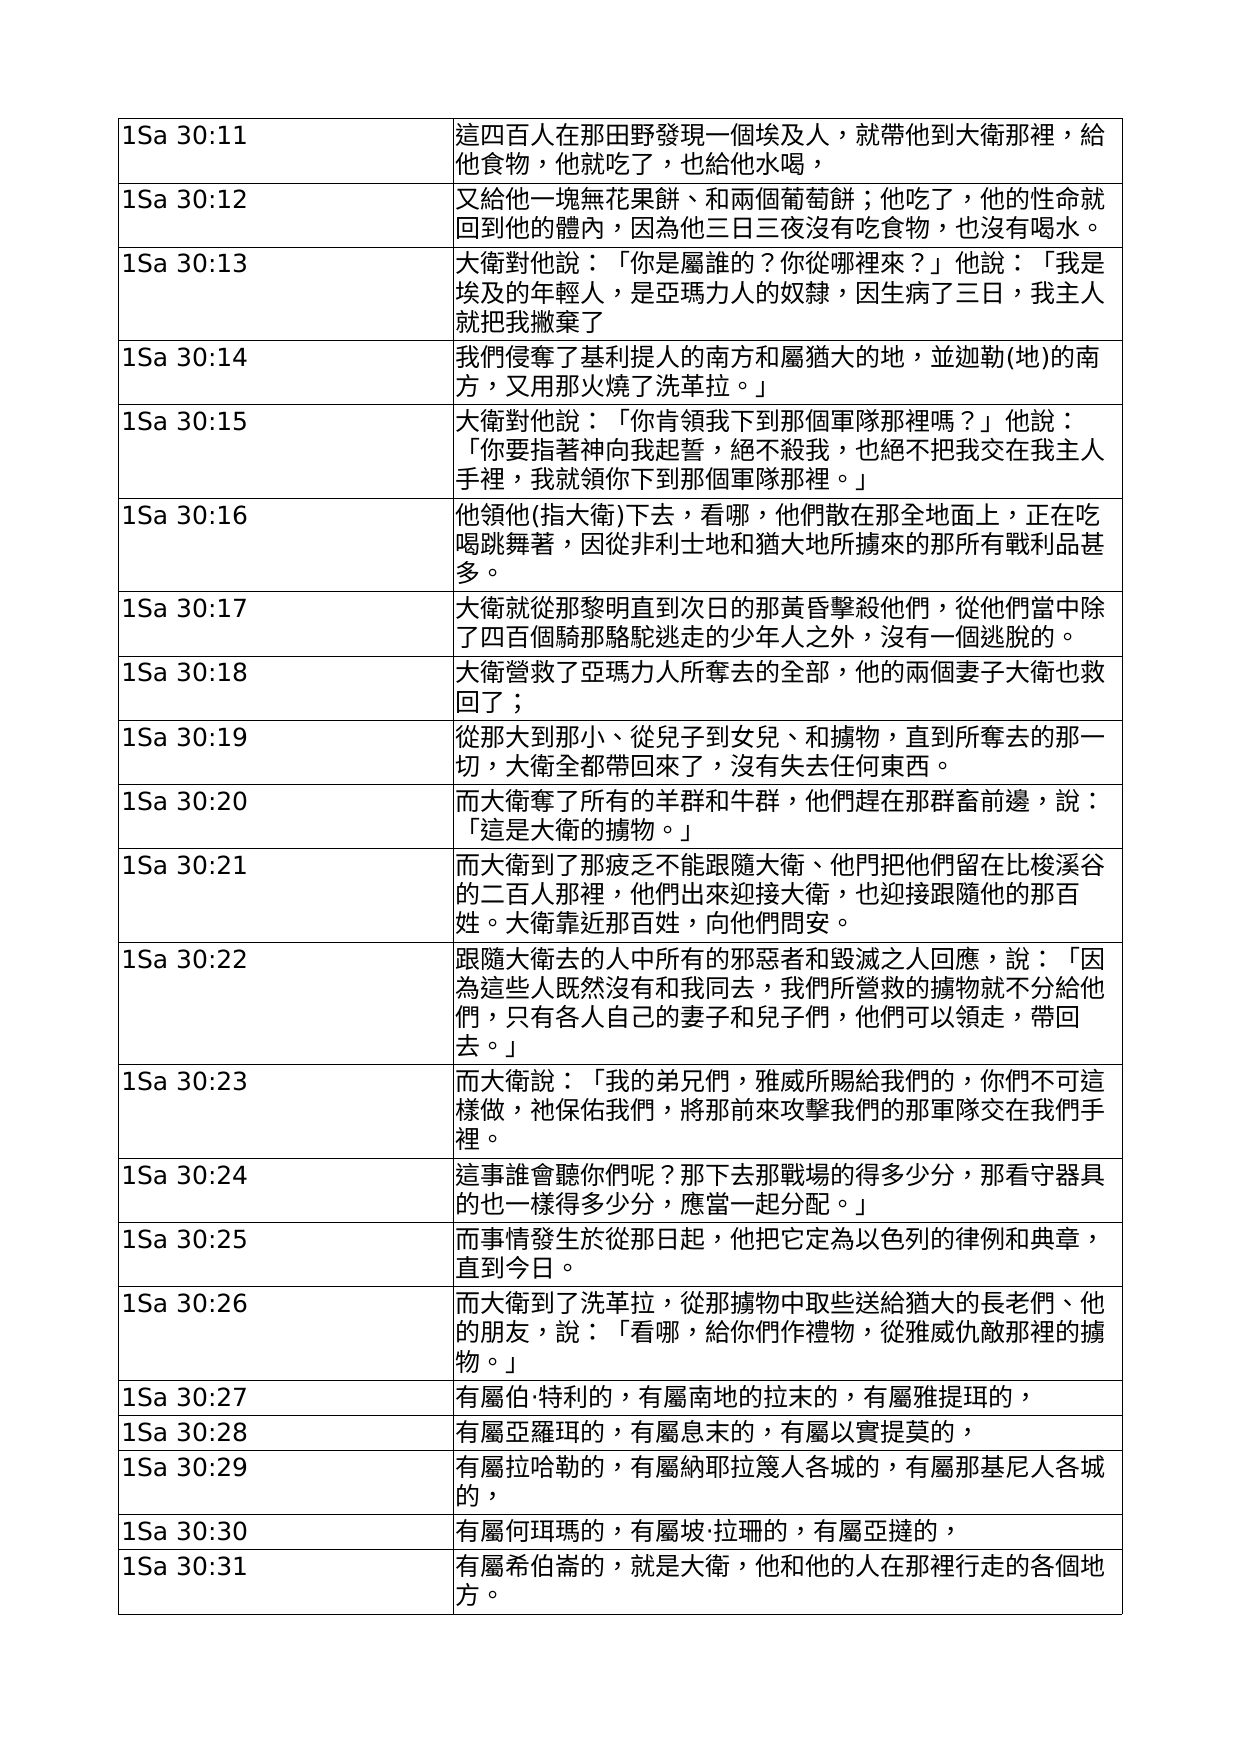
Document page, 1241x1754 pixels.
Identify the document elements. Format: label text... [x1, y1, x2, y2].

table_cell 1Sa 30:27 [119, 1381, 453, 1415]
table_cell 1Sa 30:23 [119, 1065, 453, 1158]
table_cell 1Sa 30:13 [119, 248, 453, 340]
table_cell 1Sa 30:28 [119, 1416, 453, 1450]
table_cell 1Sa 30:30 [119, 1515, 453, 1549]
table_cell 1Sa 30:24 [119, 1159, 453, 1222]
table_cell 1Sa 30:25 [119, 1223, 453, 1286]
table_cell 從那大到那小、從兒子到女兒、和擄物，直到所奪去的那一切，大衛全都帶回來了，沒有失去任何東西。 [454, 721, 1122, 784]
table_cell 這四百人在那田野發現一個埃及人，就帶他到大衛那裡，給他食物，他就吃了，也給他水喝， [454, 119, 1122, 182]
table_cell 有屬拉哈勒的，有屬納耶拉篾人各城的，有屬那基尼人各城的， [454, 1451, 1122, 1514]
table_cell 1Sa 30:29 [119, 1451, 453, 1514]
table_cell 大衛對他說：「你是屬誰的？你從哪裡來？」他說：「我是埃及的年輕人，是亞瑪力人的奴隸，因生病了三日，我主人就把我撇棄了 [454, 248, 1122, 340]
table_cell 1Sa 30:26 [119, 1287, 453, 1380]
table_cell 1Sa 30:19 [119, 721, 453, 784]
table_cell 1Sa 30:21 [119, 849, 453, 942]
table_cell 而事情發生於從那日起，他把它定為以色列的律例和典章，直到今日。 [454, 1223, 1122, 1286]
table_cell 1Sa 30:16 [119, 499, 453, 591]
table_cell 跟隨大衛去的人中所有的邪惡者和毀滅之人回應，說：「因為這些人既然沒有和我同去，我們所營救的擄物就不分給他們，只有各人自己的妻子和兒子們，他們可以領走，帶回去。」 [454, 943, 1122, 1064]
table_cell 1Sa 30:11 [119, 119, 453, 182]
table_cell 而大衛到了洗革拉，從那擄物中取些送給猶大的長老們、他的朋友，說：「看哪，給你們作禮物，從雅威仇敵那裡的擄物。」 [454, 1287, 1122, 1380]
table_cell 又給他一塊無花果餅、和兩個葡萄餅；他吃了，他的性命就回到他的體內，因為他三日三夜沒有吃食物，也沒有喝水。 [454, 184, 1122, 247]
table_cell 這事誰會聽你們呢？那下去那戰場的得多少分，那看守器具的也一樣得多少分，應當一起分配。」 [454, 1159, 1122, 1222]
table_cell 1Sa 30:18 [119, 657, 453, 720]
table_cell 而大衛到了那疲乏不能跟隨大衛、他門把他們留在比梭溪谷的二百人那裡，他們出來迎接大衛，也迎接跟隨他的那百姓。大衛靠近那百姓，向他們問安。 [454, 849, 1122, 942]
table_cell 大衛就從那黎明直到次日的那黃昏擊殺他們，從他們當中除了四百個騎那駱駝逃走的少年人之外，沒有一個逃脫的。 [454, 592, 1122, 656]
table_cell 我們侵奪了基利提人的南方和屬猶大的地，並迦勒(地)的南方，又用那火燒了洗革拉。」 [454, 341, 1122, 404]
table_cell 1Sa 30:15 [119, 405, 453, 498]
table_cell 有屬何珥瑪的，有屬坡‧拉珊的，有屬亞撻的， [454, 1515, 1122, 1549]
table_cell 1Sa 30:14 [119, 341, 453, 404]
table_cell 1Sa 30:20 [119, 785, 453, 848]
table_cell 1Sa 30:31 [119, 1550, 453, 1614]
table_cell 有屬亞羅珥的，有屬息末的，有屬以實提莫的， [454, 1416, 1122, 1450]
table_cell 1Sa 30:17 [119, 592, 453, 656]
table_cell 而大衛說：「我的弟兄們，雅威所賜給我們的，你們不可這樣做，祂保佑我們，將那前來攻擊我們的那軍隊交在我們手裡。 [454, 1065, 1122, 1158]
table_cell 1Sa 30:22 [119, 943, 453, 1064]
table_cell 有屬希伯崙的，就是大衛，他和他的人在那裡行走的各個地方。 [454, 1550, 1122, 1614]
table_cell 大衛營救了亞瑪力人所奪去的全部，他的兩個妻子大衛也救回了； [454, 657, 1122, 720]
table_cell 有屬伯‧特利的，有屬南地的拉末的，有屬雅提珥的， [454, 1381, 1122, 1415]
table_cell 他領他(指大衛)下去，看哪，他們散在那全地面上，正在吃喝跳舞著，因從非利士地和猶大地所擄來的那所有戰利品甚多。 [454, 499, 1122, 591]
table_cell 大衛對他說：「你肯領我下到那個軍隊那裡嗎？」他說：「你要指著神向我起誓，絕不殺我，也絕不把我交在我主人手裡，我就領你下到那個軍隊那裡。」 [454, 405, 1122, 498]
table_cell 1Sa 30:12 [119, 184, 453, 247]
table_cell 而大衛奪了所有的羊群和牛群，他們趕在那群畜前邊，說：「這是大衛的擄物。」 [454, 785, 1122, 848]
